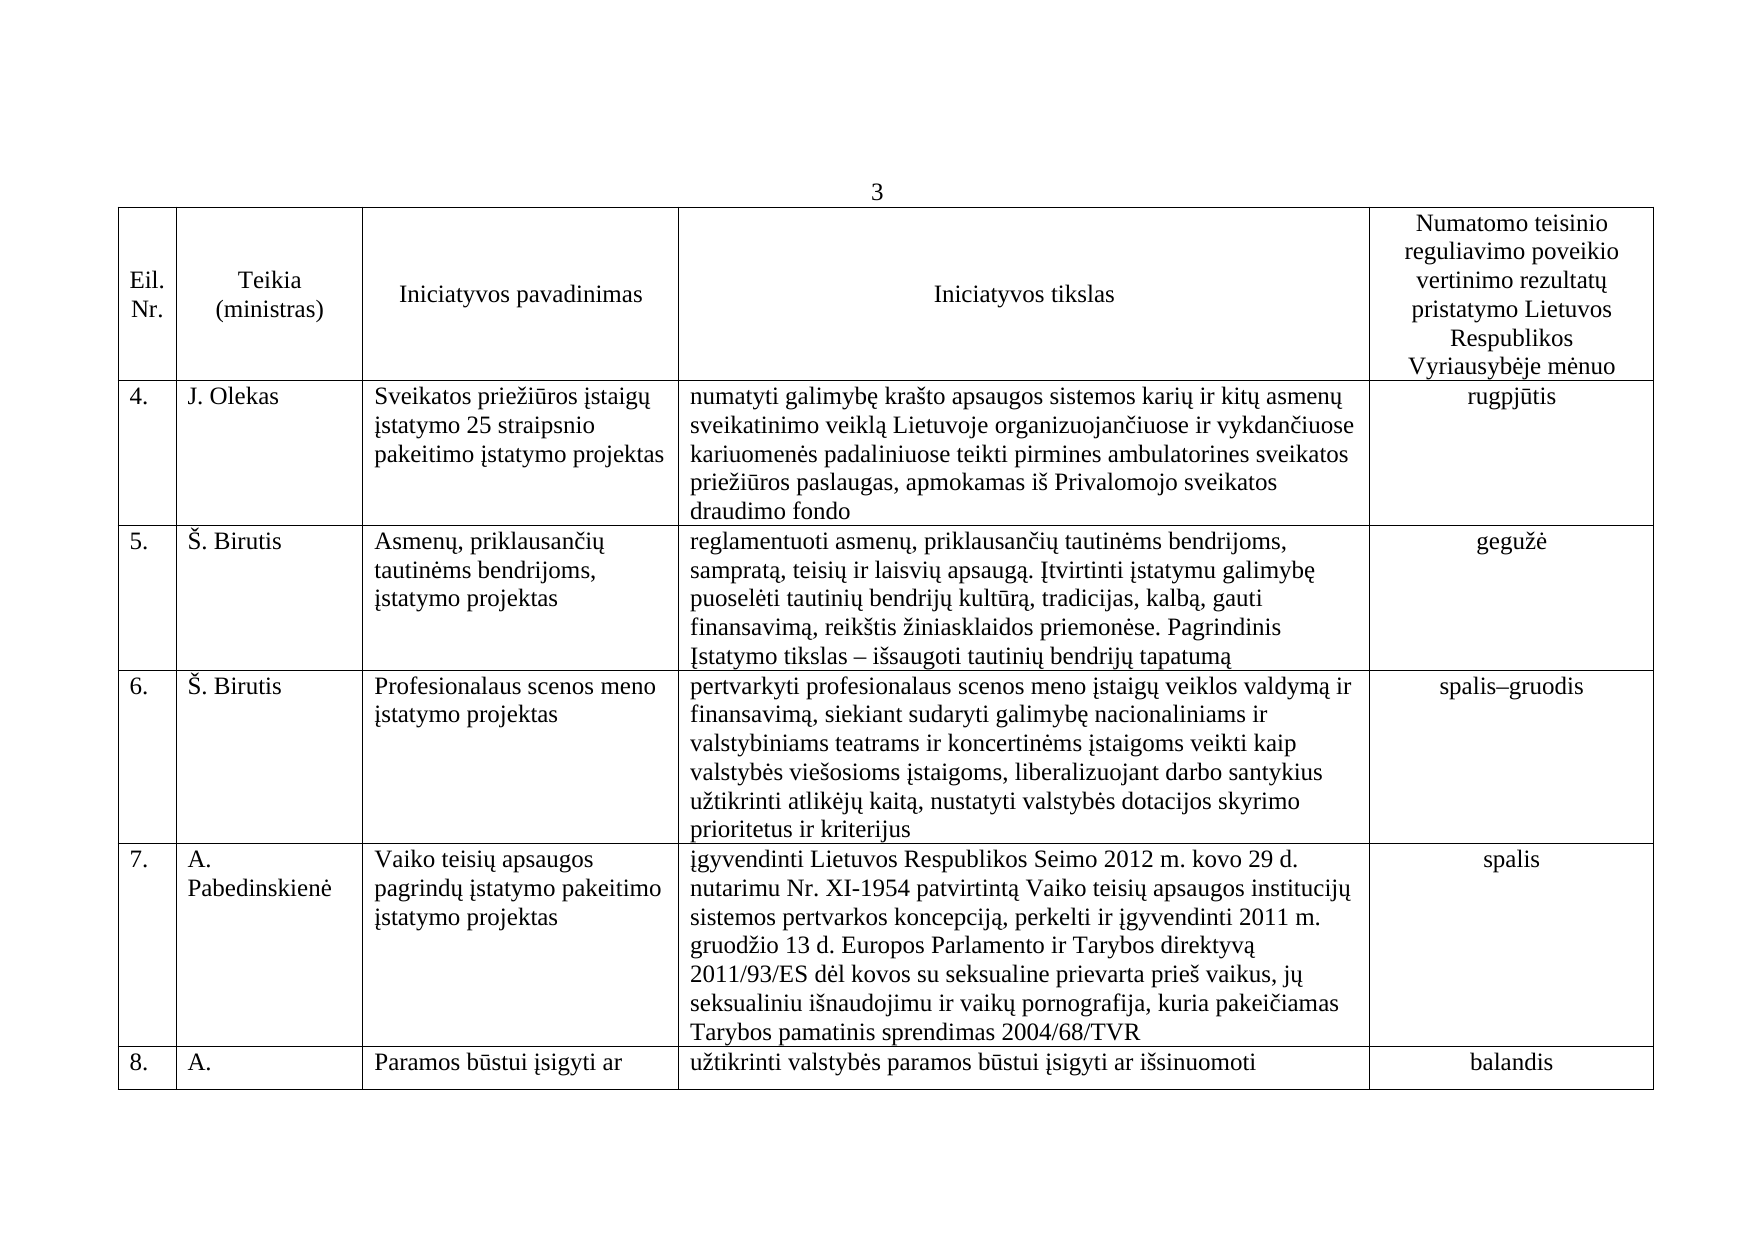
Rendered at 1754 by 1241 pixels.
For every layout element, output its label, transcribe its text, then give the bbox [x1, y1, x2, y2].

table_header Eil. Nr. [119, 208, 176, 380]
table_header Iniciatyvos pavadinimas [363, 208, 678, 380]
table_cell Vaiko teisių apsaugos pagrindų įstatymo pakeitimo įstatymo projektas [363, 844, 678, 1046]
table_cell A. Pabedinskienė [177, 844, 362, 1046]
table_header Numatomo teisinio reguliavimo poveikio vertinimo rezultatų pristatymo Lietuvos Respublikos Vyriausybėje mėnuo [1370, 208, 1653, 380]
table_cell užtikrinti valstybės paramos būstui įsigyti ar išsinuomoti [679, 1047, 1369, 1089]
table_cell Asmenų, priklausančių tautinėms bendrijoms, įstatymo projektas [363, 526, 678, 670]
table_cell 8. [119, 1047, 176, 1089]
table_header Teikia (ministras) [177, 208, 362, 380]
table_cell gegužė [1370, 526, 1653, 670]
table_cell Paramos būstui įsigyti ar [363, 1047, 678, 1089]
table_cell reglamentuoti asmenų, priklausančių tautinėms bendrijoms, sampratą, teisių ir laisvių apsaugą. Įtvirtinti įstatymu galimybę puoselėti tautinių bendrijų kultūrą, tradicijas, kalbą, gauti finansavimą, reikštis žiniasklaidos priemonėse. Pagrindinis Įstatymo tikslas – išsaugoti tautinių bendrijų tapatumą [679, 526, 1369, 670]
table_cell Š. Birutis [177, 526, 362, 670]
table_cell Profesionalaus scenos meno įstatymo projektas [363, 671, 678, 843]
table_cell įgyvendinti Lietuvos Respublikos Seimo 2012 m. kovo 29 d. nutarimu Nr. XI-1954 patvirtintą Vaiko teisių apsaugos institucijų sistemos pertvarkos koncepciją, perkelti ir įgyvendinti 2011 m. gruodžio 13 d. Europos Parlamento ir Tarybos direktyvą 2011/93/ES dėl kovos su seksualine prievarta prieš vaikus, jų seksualiniu išnaudojimu ir vaikų pornografija, kuria pakeičiamas Tarybos pamatinis sprendimas 2004/68/TVR [679, 844, 1369, 1046]
table_cell Š. Birutis [177, 671, 362, 843]
table_cell rugpjūtis [1370, 381, 1653, 525]
table_cell balandis [1370, 1047, 1653, 1089]
table_cell 7. [119, 844, 176, 1046]
table_cell 6. [119, 671, 176, 843]
table_cell spalis [1370, 844, 1653, 1046]
table_cell pertvarkyti profesionalaus scenos meno įstaigų veiklos valdymą ir finansavimą, siekiant sudaryti galimybę nacionaliniams ir valstybiniams teatrams ir koncertinėms įstaigoms veikti kaip valstybės viešosioms įstaigoms, liberalizuojant darbo santykius užtikrinti atlikėjų kaitą, nustatyti valstybės dotacijos skyrimo prioritetus ir kriterijus [679, 671, 1369, 843]
table_cell numatyti galimybę krašto apsaugos sistemos karių ir kitų asmenų sveikatinimo veiklą Lietuvoje organizuojančiuose ir vykdančiuose kariuomenės padaliniuose teikti pirmines ambulatorines sveikatos priežiūros paslaugas, apmokamas iš Privalomojo sveikatos draudimo fondo [679, 381, 1369, 525]
table_header Iniciatyvos tikslas [679, 208, 1369, 380]
table_cell 4. [119, 381, 176, 525]
table_cell A. [177, 1047, 362, 1089]
table_cell J. Olekas [177, 381, 362, 525]
table_cell spalis–gruodis [1370, 671, 1653, 843]
table_cell 5. [119, 526, 176, 670]
table_cell Sveikatos priežiūros įstaigų įstatymo 25 straipsnio pakeitimo įstatymo projektas [363, 381, 678, 525]
